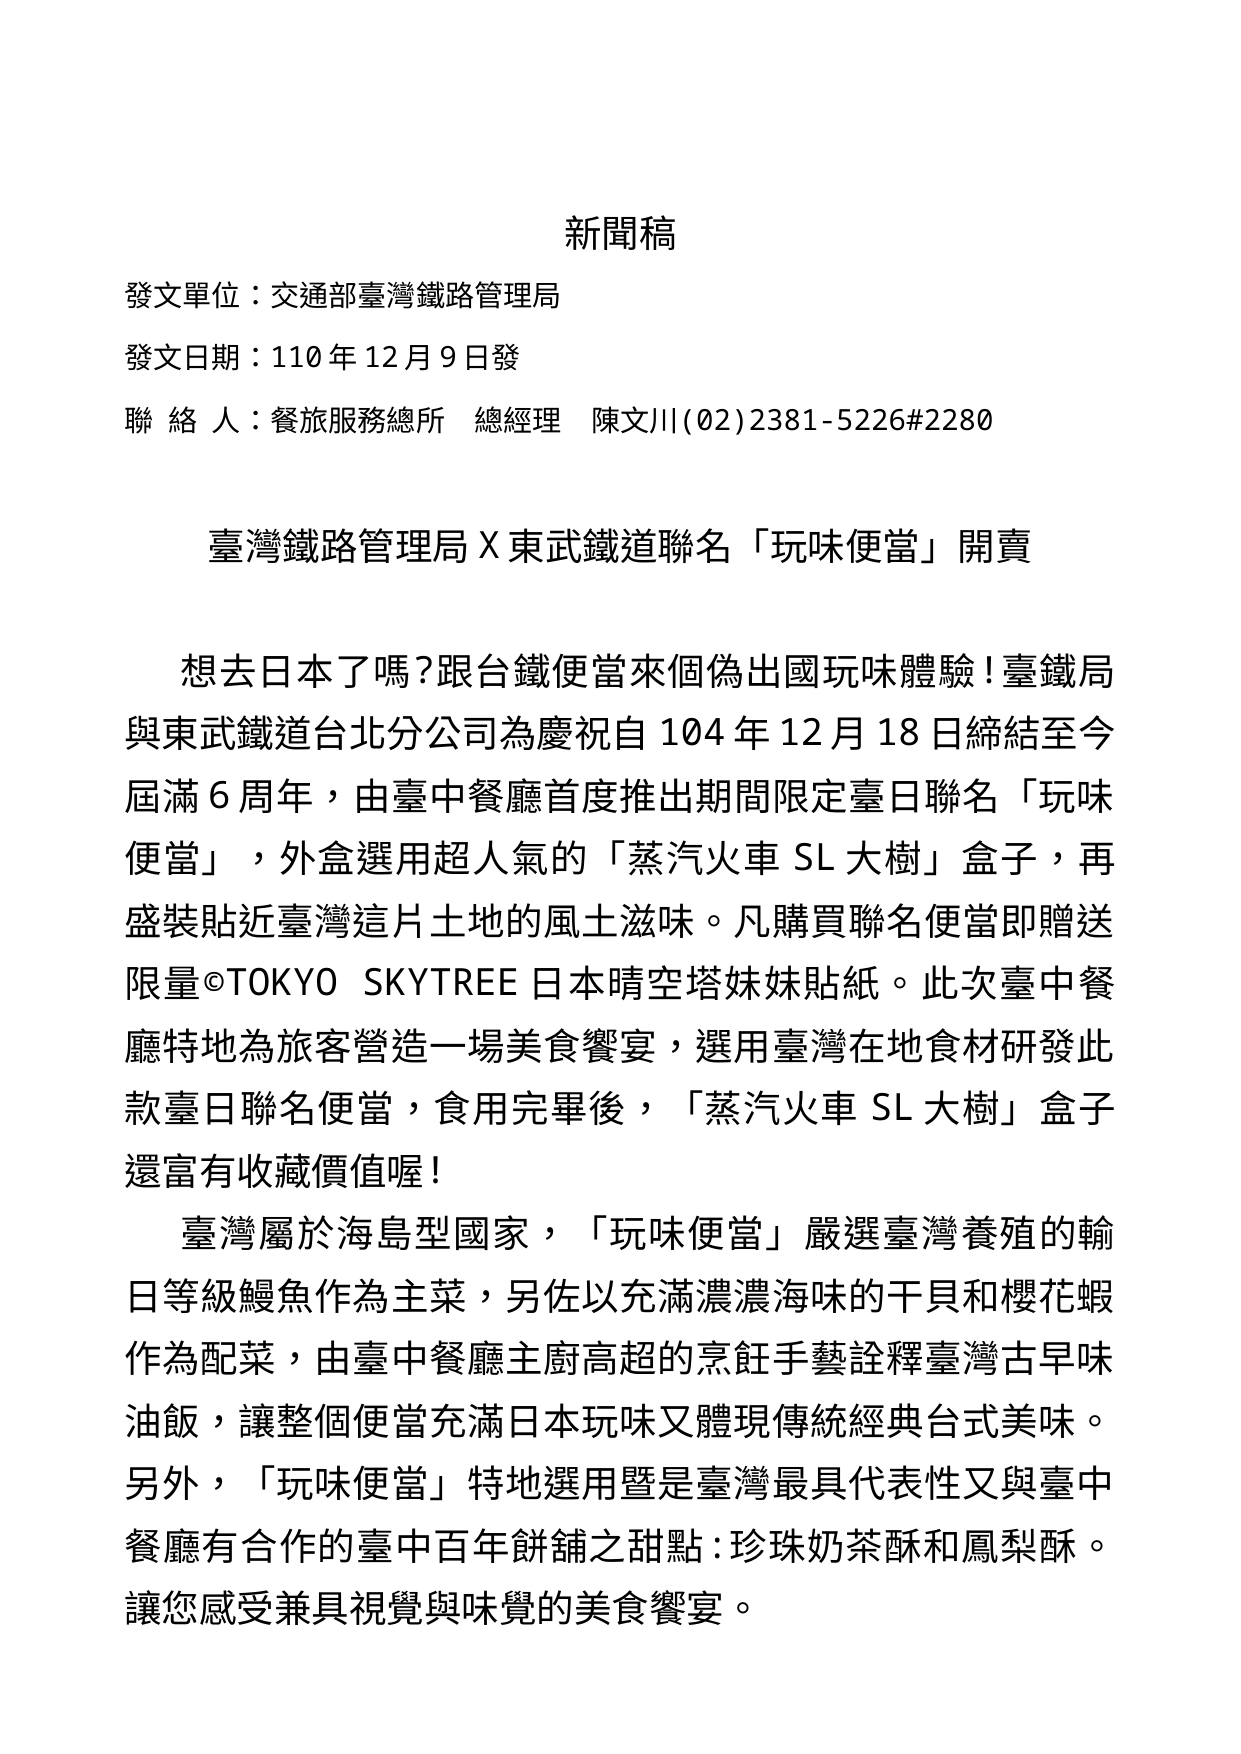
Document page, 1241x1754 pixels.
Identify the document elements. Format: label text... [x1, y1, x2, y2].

text 臺灣鐵路管理局X東武鐵道聯名「玩味便當」開賣 [124, 502, 1116, 564]
text 發文單位：交通部臺灣鐵路管理局 [124, 252, 1116, 314]
text 想去日本了嗎?跟台鐵便當來個偽出國玩味體驗!臺鐵局與東武鐵道台北分公司為慶祝自104年12月18日締結至今屆滿6周年，由臺中餐廳首度推出期間限定臺日聯名「玩味便當」，外盒選用超人氣的「蒸汽火車SL大樹」盒子，再盛裝貼近臺灣這片土地的風土滋味。凡購買聯名便當即贈送限量©TOKYO SKYTREE日本晴空塔妹妹貼紙。此次臺中餐廳特地為旅客營造一場美食饗宴，選用臺灣在地食材研發此款臺日聯名便當，食用完畢後，「蒸汽火車SL大樹」盒子還富有收藏價值喔! [124, 627, 1116, 1189]
text 臺灣屬於海島型國家，「玩味便當」嚴選臺灣養殖的輸日等級鰻魚作為主菜，另佐以充滿濃濃海味的干貝和櫻花蝦作為配菜，由臺中餐廳主廚高超的烹飪手藝詮釋臺灣古早味油飯，讓整個便當充滿日本玩味又體現傳統經典台式美味。另外，「玩味便當」特地選用暨是臺灣最具代表性又與臺中餐廳有合作的臺中百年餅舖之甜點:珍珠奶茶酥和鳳梨酥。讓您感受兼具視覺與味覺的美食饗宴。 [124, 1189, 1116, 1627]
text 新聞稿 [124, 189, 1116, 252]
text 聯 絡 人：餐旅服務總所 總經理 陳文川(02)2381-5226#2280 [124, 377, 1116, 439]
text 發文日期：110年12月9日發 [124, 314, 1116, 377]
